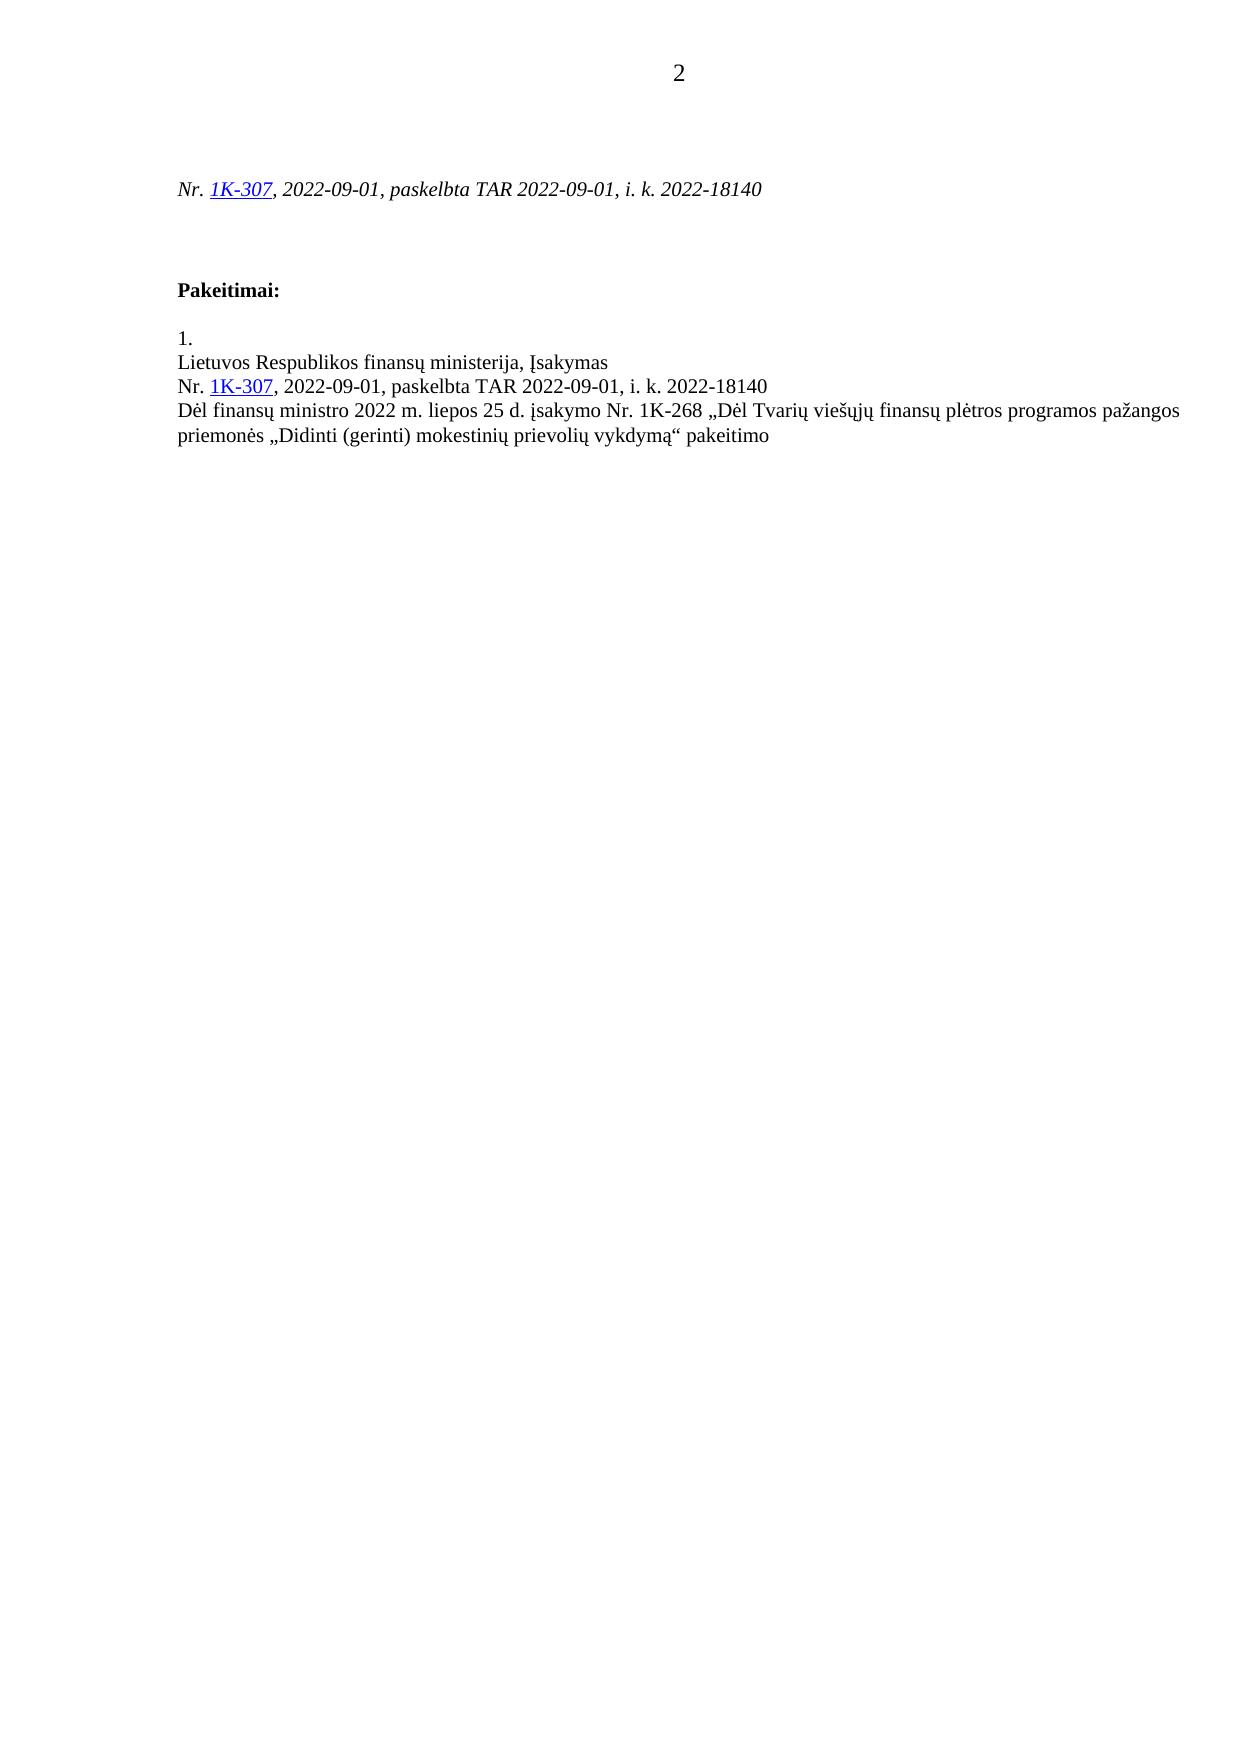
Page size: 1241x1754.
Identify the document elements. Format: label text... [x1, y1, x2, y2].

text Nr. 1K-307, 2022-09-01, paskelbta TAR 2022-09-01, i. k. 2022-18140 [177, 374, 1181, 398]
text Pakeitimai: [177, 278, 1181, 302]
text Lietuvos Respublikos finansų ministerija, Įsakymas [177, 350, 1181, 374]
text 1. [177, 326, 1181, 350]
text Dėl finansų ministro 2022 m. liepos 25 d. įsakymo Nr. 1K-268 „Dėl Tvarių viešųjų finansų plėtros programos pažangos priemonės „Didinti (gerinti) mokestinių prievolių vykdymą“ pakeitimo [177, 398, 1181, 447]
text Nr. 1K-307, 2022-09-01, paskelbta TAR 2022-09-01, i. k. 2022-18140 [177, 177, 1181, 201]
